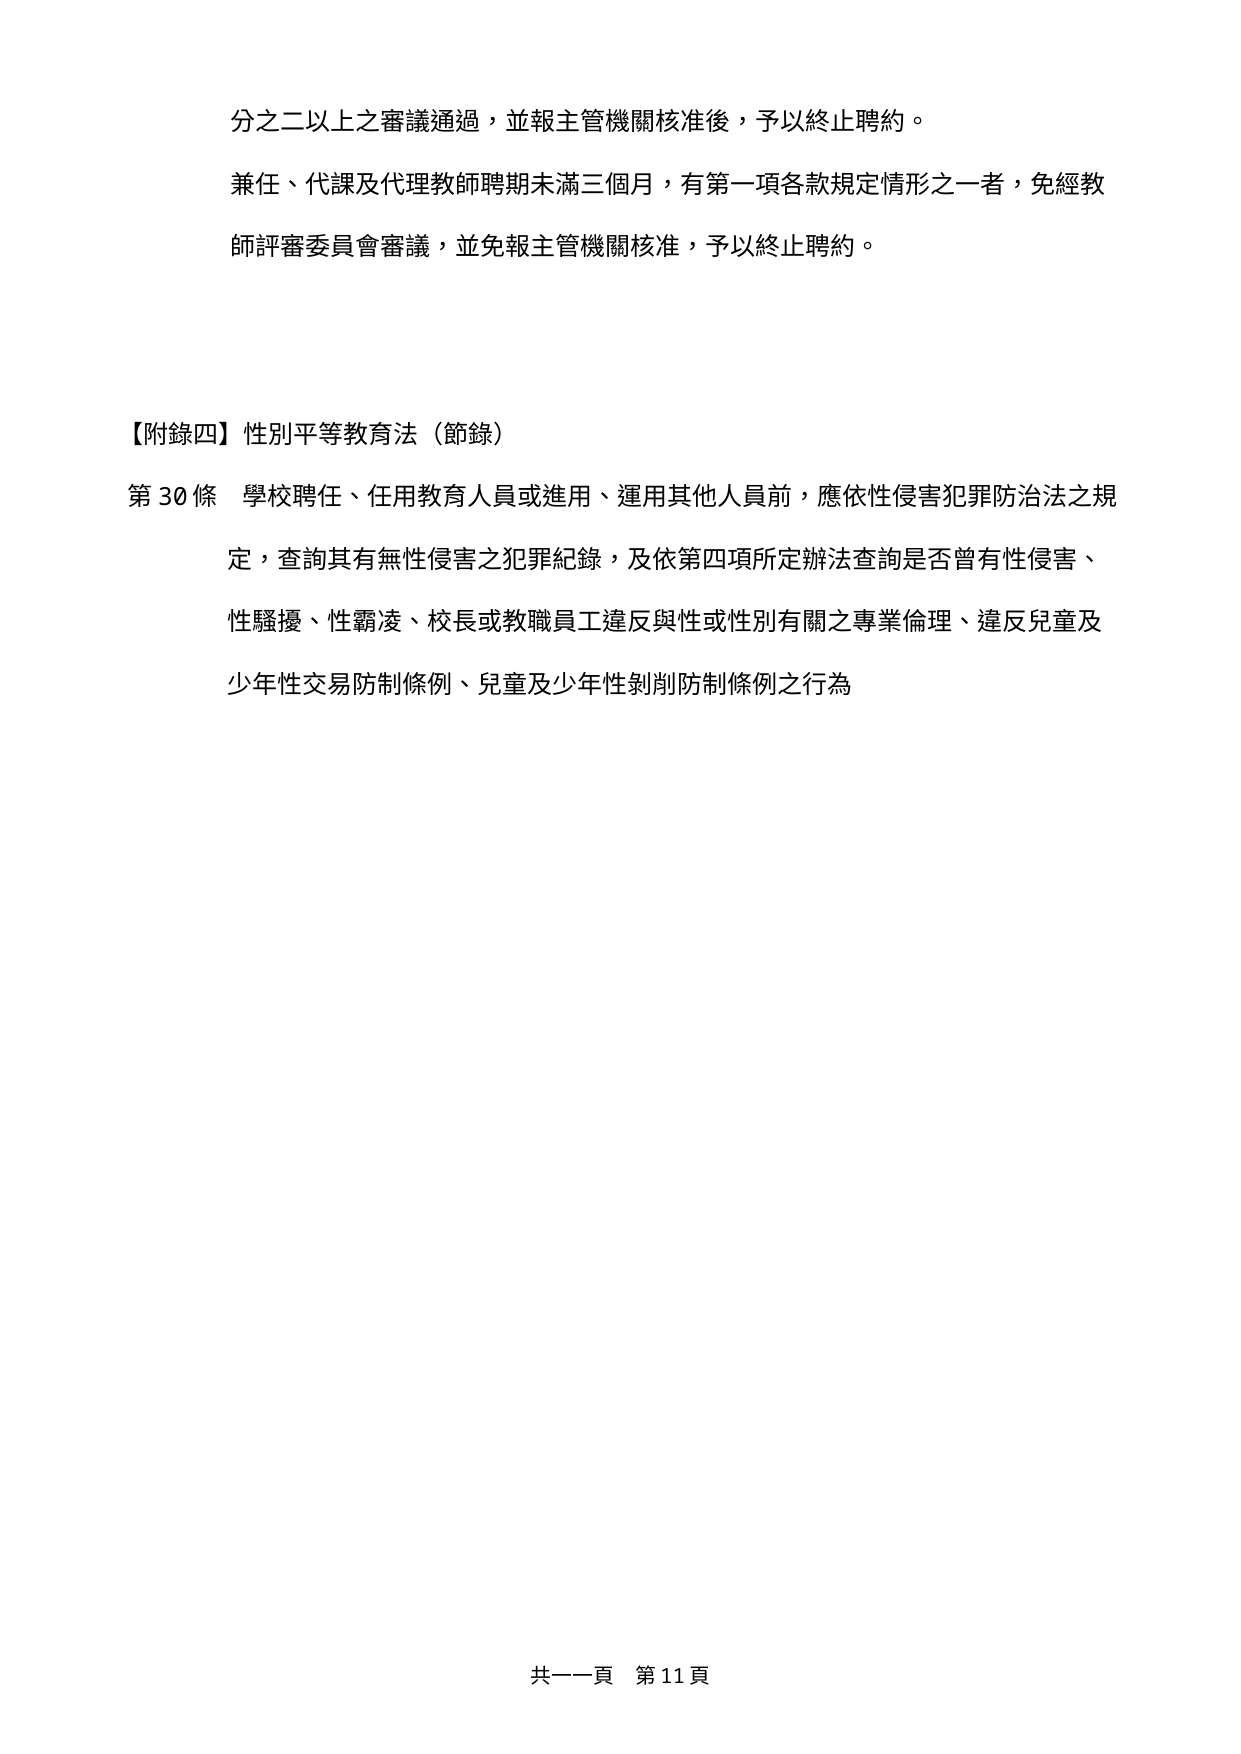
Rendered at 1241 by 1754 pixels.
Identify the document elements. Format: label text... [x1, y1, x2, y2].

text 兼任、代課及代理教師聘期未滿三個月，有第一項各款規定情形之一者，免經教師評審委員會審議，並免報主管機關核准，予以終止聘約。 [231, 141, 1122, 266]
text 分之二以上之審議通過，並報主管機關核准後，予以終止聘約。 [231, 78, 1122, 141]
text 第30條 學校聘任、任用教育人員或進用、運用其他人員前，應依性侵害犯罪防治法之規定，查詢其有無性侵害之犯罪紀錄，及依第四項所定辦法查詢是否曾有性侵害、性騷擾、性霸凌、校長或教職員工違反與性或性別有關之專業倫理、違反兒童及少年性交易防制條例、兒童及少年性剝削防制條例之行為 [128, 453, 1122, 703]
text 【附錄四】性別平等教育法（節錄） [118, 391, 1122, 453]
